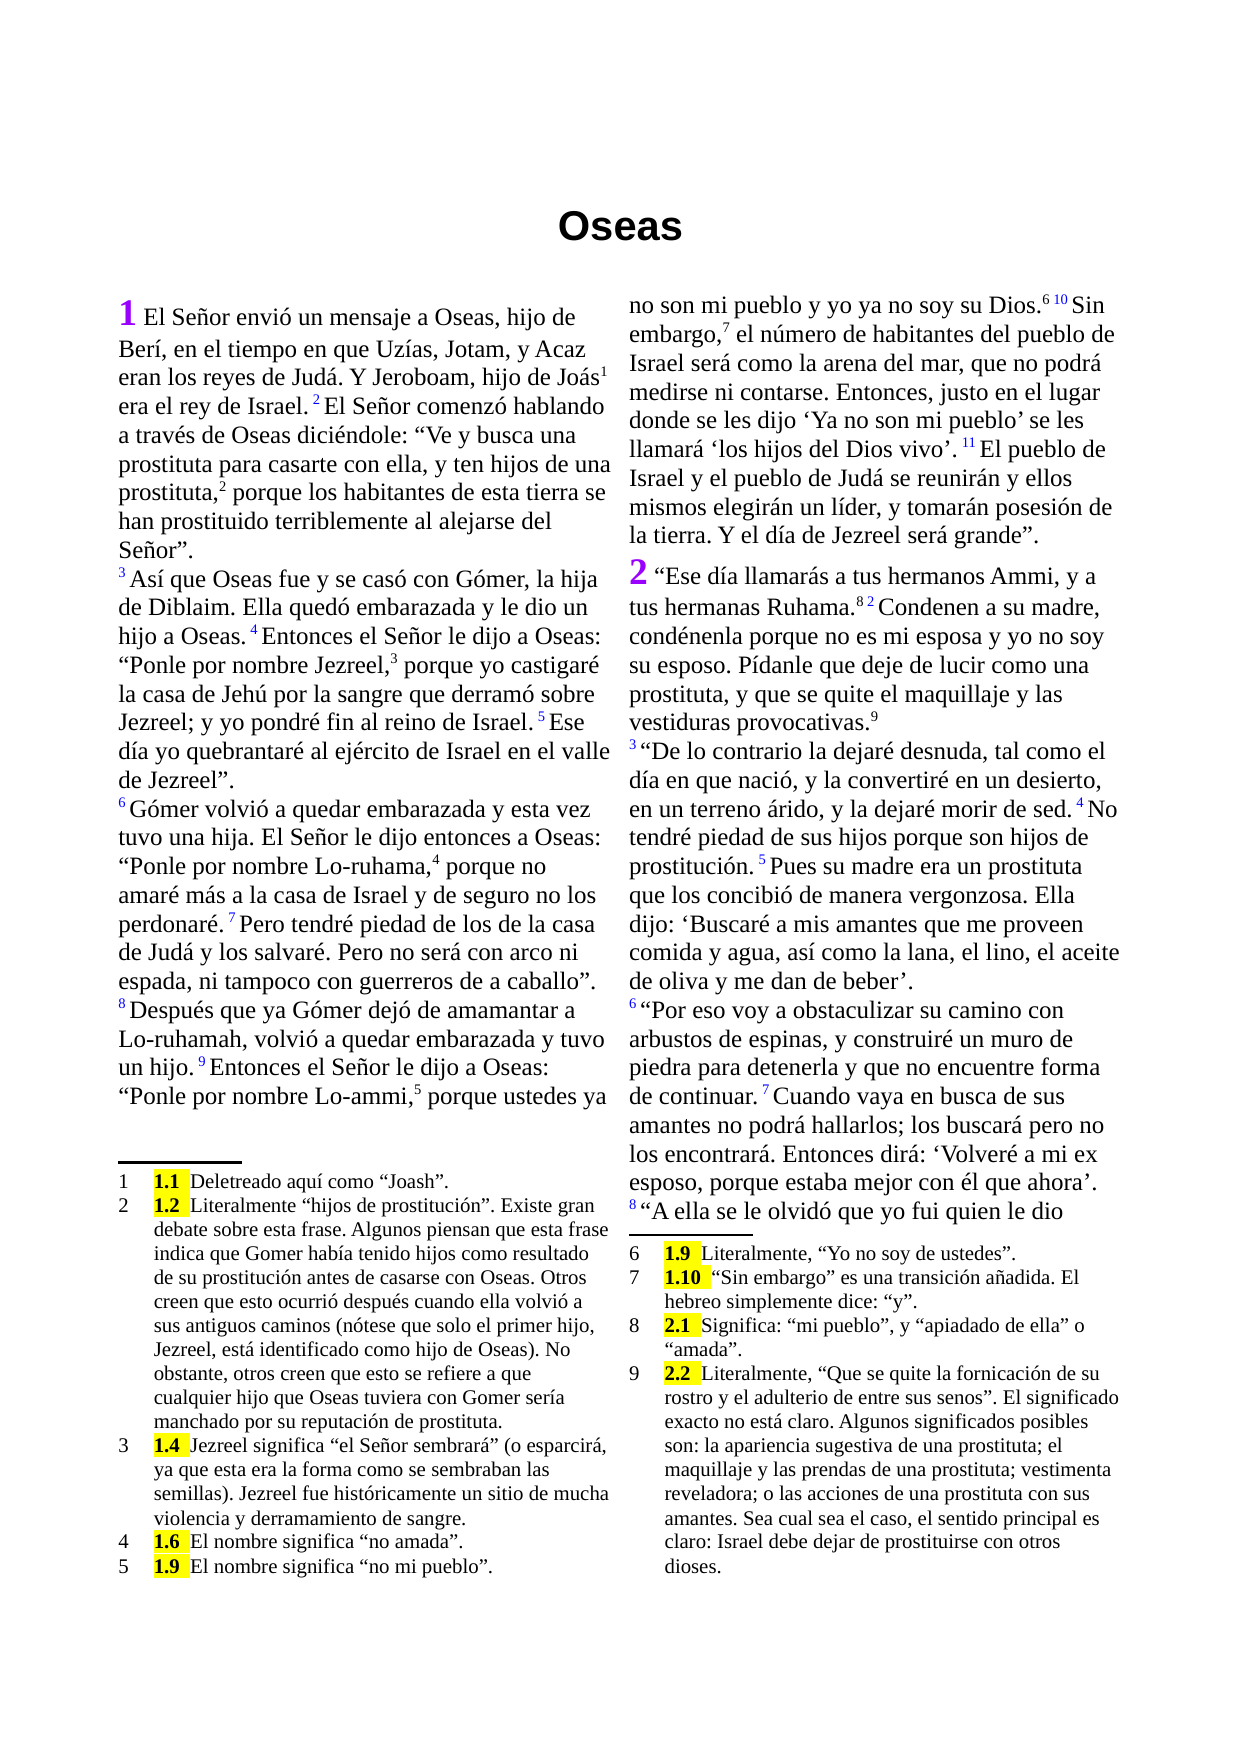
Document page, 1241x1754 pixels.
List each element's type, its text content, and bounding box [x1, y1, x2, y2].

title Oseas [118, 201, 1122, 249]
text 1.9 El nombre significa “no mi pueblo”. [118, 1553, 611, 1578]
text 6 Gómer volvió a quedar embarazada y esta vez tuvo una hija. El Señor le dijo entonces a Oseas: “Ponle por nombre Lo-ruhama, porque no amaré más a la casa de Israel y de seguro no los perdonaré. 7 Pero tendré piedad de los de la casa de Judá y los salvaré. Pero no será con arco ni espada, ni tampoco con guerreros de a caballo”. [118, 794, 611, 995]
text 6 “Por eso voy a obstaculizar su camino con arbustos de espinas, y construiré un muro de piedra para detenerla y que no encuentre forma de continuar. 7 Cuando vaya en busca de sus amantes no podrá hallarlos; los buscará pero no los encontrará. Entonces dirá: ‘Volveré a mi ex esposo, porque estaba mejor con él que ahora’. [629, 995, 1122, 1196]
text 1.9 Literalmente, “Yo no soy de ustedes”. [701, 1241, 1122, 1265]
text 1.2 Literalmente “hijos de prostitución”. Existe gran debate sobre esta frase. Algunos piensan que esta frase indica que Gomer había tenido hijos como resultado de su prostitución antes de casarse con Oseas. Otros creen que esto ocurrió después cuando ella volvió a sus antiguos caminos (nótese que solo el primer hijo, Jezreel, está identificado como hijo de Oseas). No obstante, otros creen que esto se refiere a que cualquier hijo que Oseas tuviera con Gomer sería manchado por su reputación de prostituta. [118, 1193, 611, 1433]
text 1.1 Deletreado aquí como “Joash”. [118, 1168, 611, 1193]
text 2.1 Significa: “mi pueblo”, y “apiadado de ella” o “amada”. [629, 1313, 1122, 1361]
text 1 El Señor envió un mensaje a Oseas, hijo de Berí, en el tiempo en que Uzías, Jotam, y Acaz eran los reyes de Judá. Y Jeroboam, hijo de Joás era el rey de Israel. 2 El Señor comenzó hablando a través de Oseas diciéndole: “Ve y busca una prostituta para casarte con ella, y ten hijos de una prostituta, porque los habitantes de esta tierra se han prostituido terriblemente al alejarse del Señor”. [118, 291, 611, 564]
text 2.2 Literalmente, “Que se quite la fornicación de su rostro y el adulterio de entre sus senos”. El significado exacto no está claro. Algunos significados posibles son: la apariencia sugestiva de una prostituta; el maquillaje y las prendas de una prostituta; vestimenta reveladora; o las acciones de una prostituta con sus amantes. Sea cual sea el caso, el sentido principal es claro: Israel debe dejar de prostituirse con otros dioses. [629, 1361, 1122, 1578]
text no son mi pueblo y yo ya no soy su Dios. 10 Sin embargo, el número de habitantes del pueblo de Israel será como la arena del mar, que no podrá medirse ni contarse. Entonces, justo en el lugar donde se les dijo ‘Ya no son mi pueblo’ se les llamará ‘los hijos del Dios vivo’. 11 El pueblo de Israel y el pueblo de Judá se reunirán y ellos mismos elegirán un líder, y tomarán posesión de la tierra. Y el día de Jezreel será grande”. [629, 291, 1122, 549]
text 1.9 Literalmente, “Yo no soy de ustedes”. [629, 1241, 664, 1265]
text 1.6 El nombre significa “no amada”. [118, 1529, 611, 1553]
text 1.4 Jezreel significa “el Señor sembrará” (o esparcirá, ya que esta era la forma como se sembraban las semillas). Jezreel fue históricamente un sitio de mucha violencia y derramamiento de sangre. [118, 1433, 611, 1529]
text 3 Así que Oseas fue y se casó con Gómer, la hija de Diblaim. Ella quedó embarazada y le dio un hijo a Oseas. 4 Entonces el Señor le dijo a Oseas: “Ponle por nombre Jezreel, porque yo castigaré la casa de Jehú por la sangre que derramó sobre Jezreel; y yo pondré fin al reino de Israel. 5 Ese día yo quebrantaré al ejército de Israel en el valle de Jezreel”. [118, 564, 611, 794]
text 8 “A ella se le olvidó que yo fui quien le dio [629, 1196, 1122, 1225]
text 1.10 “Sin embargo” es una transición añadida. El hebreo simplemente dice: “y”. [629, 1265, 1122, 1313]
text 8 Después que ya Gómer dejó de amamantar a Lo-ruhamah, volvió a quedar embarazada y tuvo un hijo. 9 Entonces el Señor le dijo a Oseas: “Ponle por nombre Lo-ammi, porque ustedes ya [118, 995, 611, 1110]
text 2 “Ese día llamarás a tus hermanos Ammi, y a tus hermanas Ruhama. 2 Condenen a su madre, condénenla porque no es mi esposa y yo no soy su esposo. Pídanle que deje de lucir como una prostituta, y que se quite el maquillaje y las vestiduras provocativas. [629, 549, 1122, 736]
text 3 “De lo contrario la dejaré desnuda, tal como el día en que nació, y la convertiré en un desierto, en un terreno árido, y la dejaré morir de sed. 4 No tendré piedad de sus hijos porque son hijos de prostitución. 5 Pues su madre era un prostituta que los concibió de manera vergonzosa. Ella dijo: ‘Buscaré a mis amantes que me proveen comida y agua, así como la lana, el lino, el aceite de oliva y me dan de beber’. [629, 736, 1122, 995]
